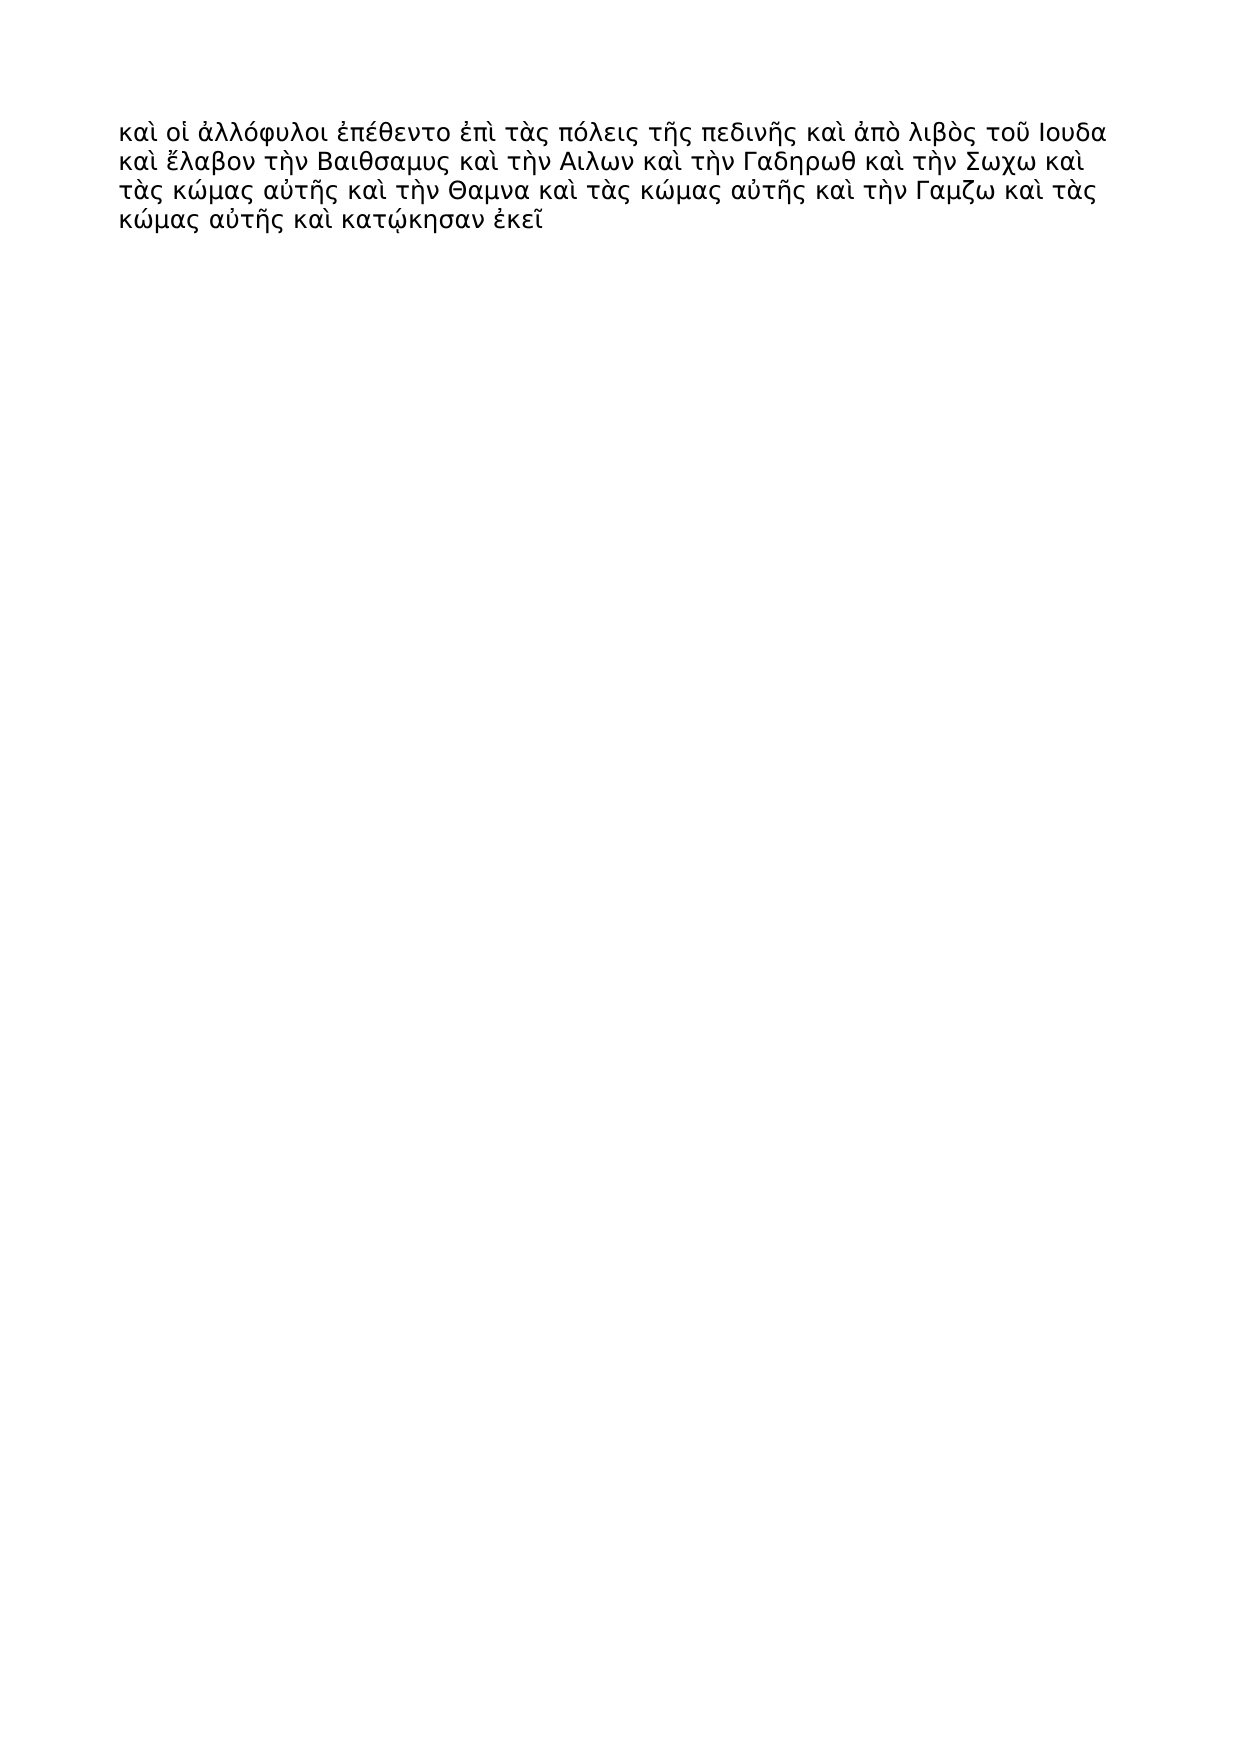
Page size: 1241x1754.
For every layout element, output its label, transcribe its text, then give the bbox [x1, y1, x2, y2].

text καὶ οἱ ἀλλόφυλοι ἐπέθεντο ἐπὶ τὰς πόλεις τῆς πεδινῆς καὶ ἀπὸ λιβὸς τοῦ Ιουδα καὶ ἔλαβον τὴν Βαιθσαμυς καὶ τὴν Αιλων καὶ τὴν Γαδηρωθ καὶ τὴν Σωχω καὶ τὰς κώμας αὐτῆς καὶ τὴν Θαμνα καὶ τὰς κώμας αὐτῆς καὶ τὴν Γαμζω καὶ τὰς κώμας αὐτῆς καὶ κατῴκησαν ἐκεῖ [118, 118, 1122, 235]
